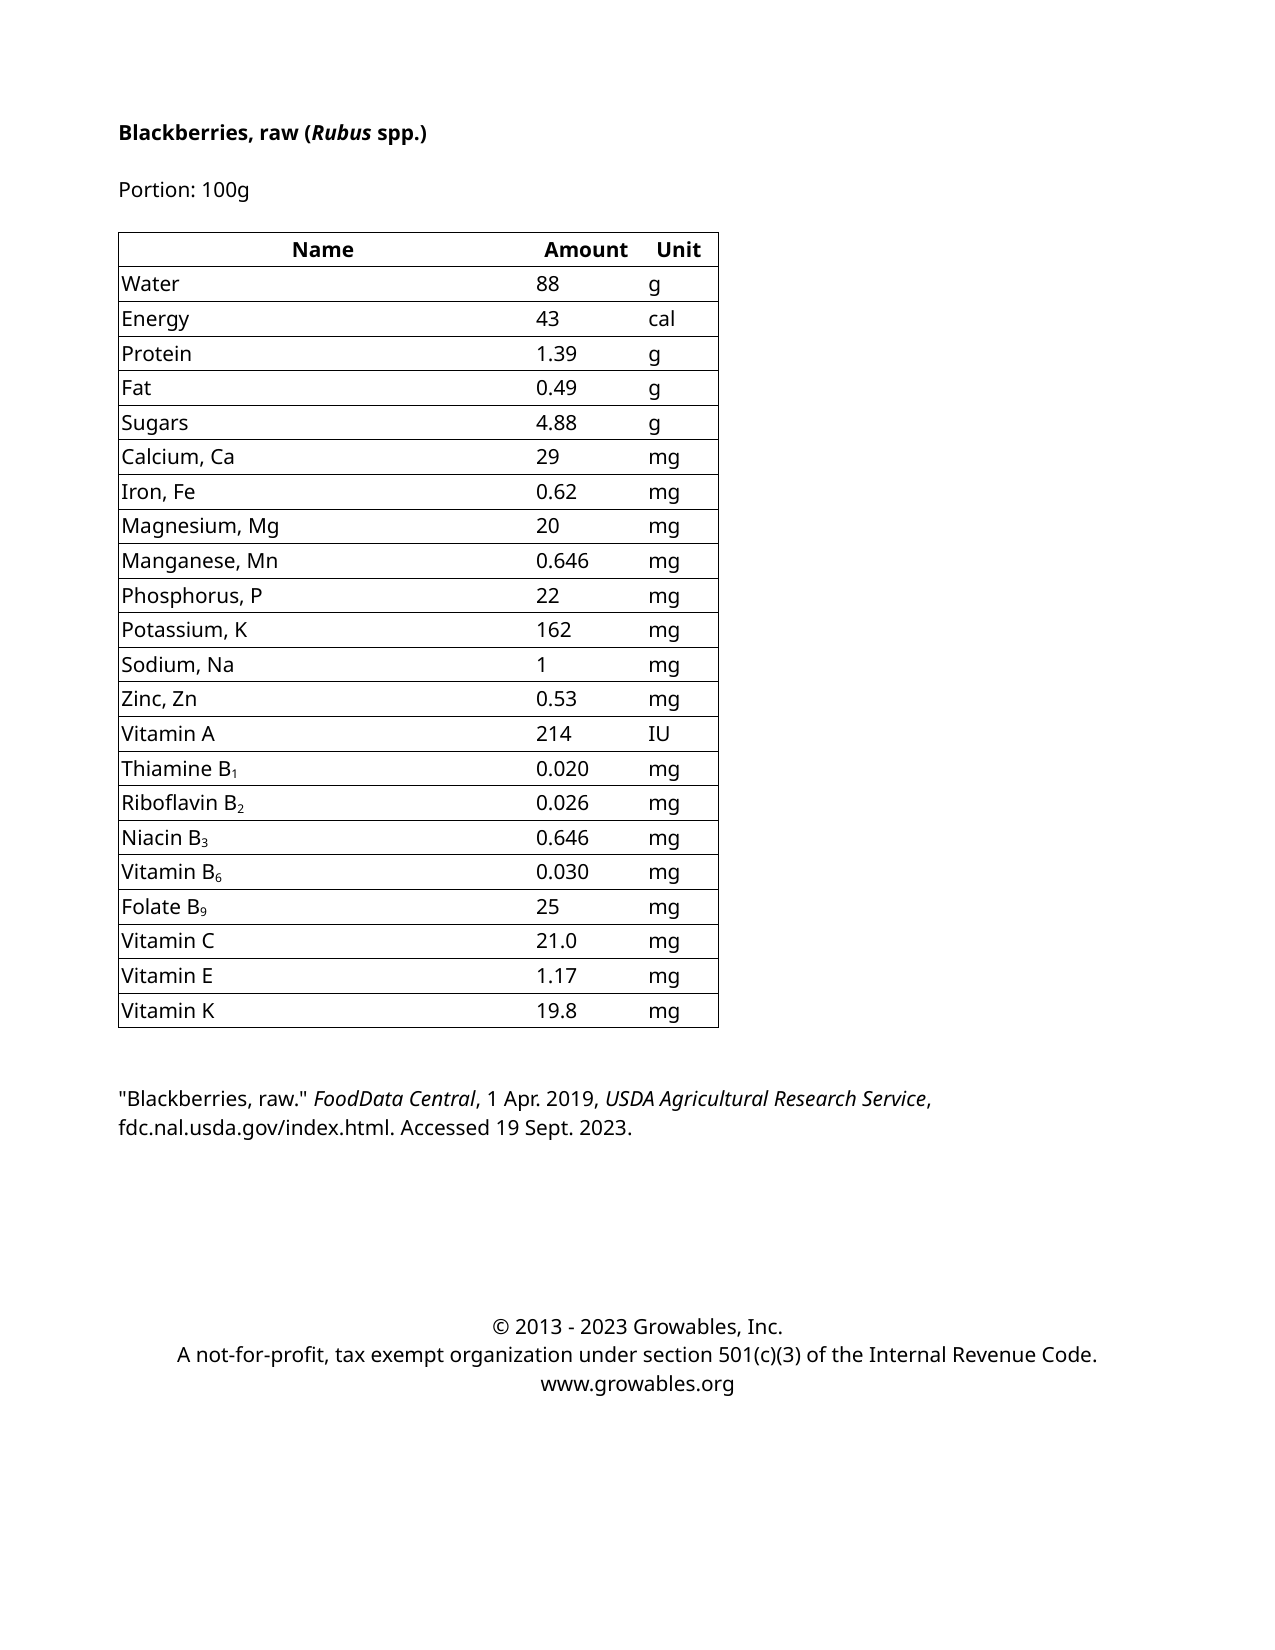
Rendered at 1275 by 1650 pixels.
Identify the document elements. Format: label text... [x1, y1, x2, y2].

table_cell 162 [533, 613, 645, 647]
table_cell mg [645, 682, 718, 716]
table_cell 0.646 [533, 544, 645, 578]
table_header Amount [533, 233, 645, 266]
table_cell Riboflavin B2 [119, 786, 533, 820]
table_cell 0.62 [533, 475, 645, 508]
table_cell Vitamin B6 [119, 855, 533, 889]
text "Blackberries, raw." FoodData Central, 1 Apr. 2019, USDA Agricultural Research Service, fdc.nal.usda.gov/index.html. Accessed 19 Sept. 2023. [118, 1084, 1157, 1141]
table_cell mg [645, 925, 718, 958]
table_cell Vitamin K [119, 994, 533, 1027]
table_cell Sugars [119, 406, 533, 439]
table_cell Niacin B3 [119, 821, 533, 854]
table_cell 20 [533, 510, 645, 543]
table_cell mg [645, 786, 718, 820]
table_cell mg [645, 890, 718, 923]
text Blackberries, raw (Rubus spp.) [118, 118, 1157, 147]
table_cell Zinc, Zn [119, 682, 533, 716]
text www.growables.org [118, 1369, 1157, 1397]
table_cell Phosphorus, P [119, 579, 533, 612]
table_cell g [645, 406, 718, 439]
table_cell 214 [533, 717, 645, 751]
text © 2013 - 2023 Growables, Inc. A not-for-profit, tax exempt organization under section 501(c)(3) of the Internal Revenue Code. [118, 1312, 1157, 1369]
table_cell g [645, 337, 718, 370]
text Portion: 100g [118, 175, 1157, 203]
table_cell Magnesium, Mg [119, 510, 533, 543]
table_cell 1 [533, 648, 645, 681]
table_cell mg [645, 440, 718, 474]
table_cell Manganese, Mn [119, 544, 533, 578]
table_cell Folate B9 [119, 890, 533, 923]
table_cell mg [645, 579, 718, 612]
table_cell mg [645, 544, 718, 578]
table_cell 88 [533, 267, 645, 301]
table_cell 29 [533, 440, 645, 474]
table_cell 0.646 [533, 821, 645, 854]
table_cell 4.88 [533, 406, 645, 439]
table_cell 0.53 [533, 682, 645, 716]
table_cell mg [645, 613, 718, 647]
table_cell 1.17 [533, 959, 645, 993]
table_cell Energy [119, 302, 533, 336]
table_cell mg [645, 475, 718, 508]
table_cell mg [645, 510, 718, 543]
table_cell 19.8 [533, 994, 645, 1027]
table_cell Sodium, Na [119, 648, 533, 681]
table_cell Thiamine B1 [119, 752, 533, 785]
table_cell mg [645, 821, 718, 854]
table_cell mg [645, 855, 718, 889]
table_cell Water [119, 267, 533, 301]
table_cell 0.020 [533, 752, 645, 785]
table_cell 0.026 [533, 786, 645, 820]
table_cell Vitamin E [119, 959, 533, 993]
table_header Name [119, 233, 533, 266]
table_cell mg [645, 648, 718, 681]
table_cell 21.0 [533, 925, 645, 958]
table_cell 22 [533, 579, 645, 612]
table_cell 1.39 [533, 337, 645, 370]
table_cell 25 [533, 890, 645, 923]
table_cell Potassium, K [119, 613, 533, 647]
table_cell IU [645, 717, 718, 751]
table_cell mg [645, 994, 718, 1027]
table_cell Vitamin A [119, 717, 533, 751]
table_cell cal [645, 302, 718, 336]
table_cell 0.49 [533, 371, 645, 405]
table_cell Iron, Fe [119, 475, 533, 508]
table_cell Calcium, Ca [119, 440, 533, 474]
table_cell Vitamin C [119, 925, 533, 958]
table_header Unit [645, 233, 718, 266]
table_cell Protein [119, 337, 533, 370]
table_cell 0.030 [533, 855, 645, 889]
table_cell g [645, 371, 718, 405]
table_cell g [645, 267, 718, 301]
table_cell Fat [119, 371, 533, 405]
table_cell 43 [533, 302, 645, 336]
table_cell mg [645, 752, 718, 785]
table_cell mg [645, 959, 718, 993]
